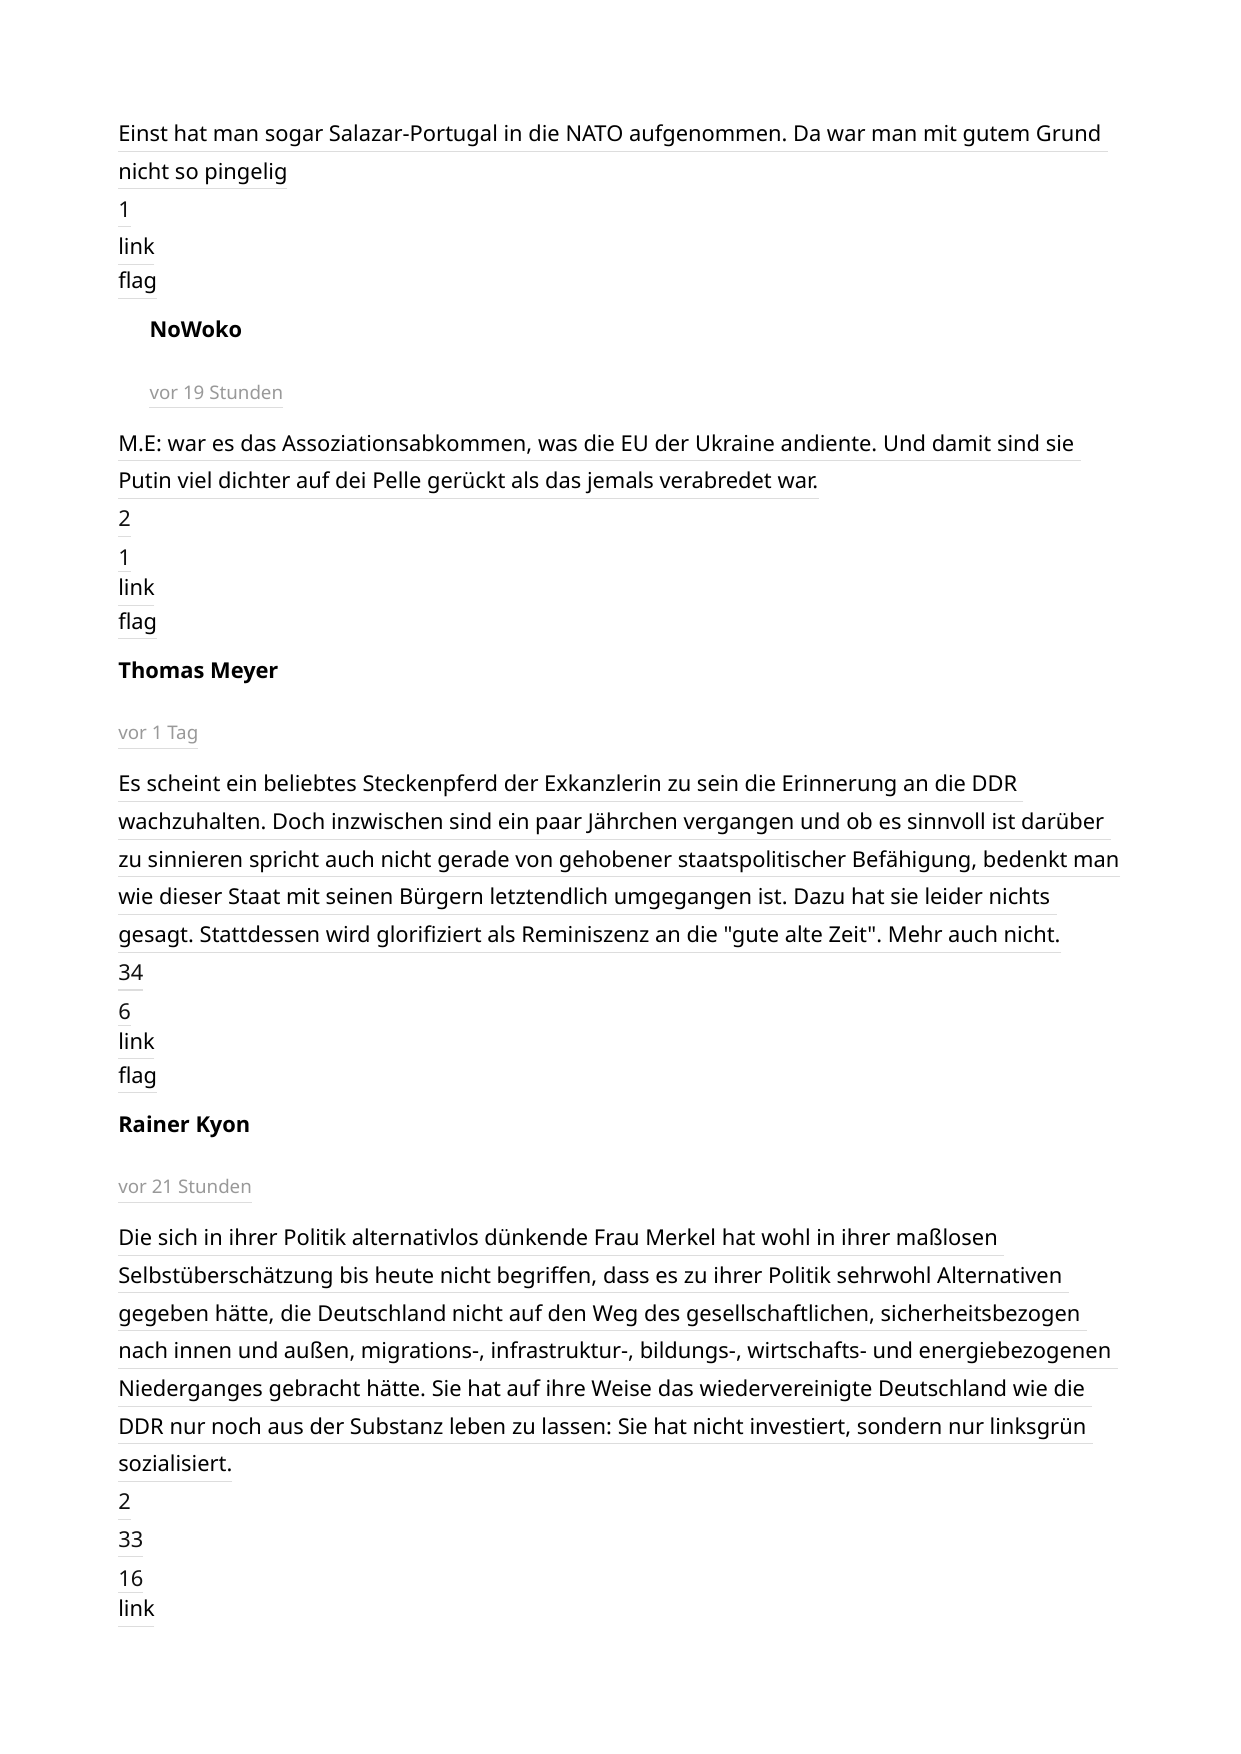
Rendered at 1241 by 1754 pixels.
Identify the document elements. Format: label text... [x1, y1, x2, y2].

text Es scheint ein beliebtes Steckenpferd der Exkanzlerin zu sein die Erinnerung an die DDR wachzuhalten. Doch inzwischen sind ein paar Jährchen vergangen und ob es sinnvoll ist darüber zu sinnieren spricht auch nicht gerade von gehobener staatspolitischer Befähigung, bedenkt man wie dieser Staat mit seinen Bürgern letztendlich umgegangen ist. Dazu hat sie leider nichts gesagt. Stattdessen wird glorifiziert als Reminiszenz an die "gute alte Zeit". Mehr auch nicht. [118, 768, 1122, 953]
text 1 [118, 541, 1122, 572]
text link [118, 231, 1122, 265]
text 34 [118, 957, 1122, 991]
text link [118, 1026, 1122, 1059]
text 16 [118, 1561, 1122, 1593]
text vor 19 Stunden [149, 379, 1117, 408]
text 6 [118, 994, 1122, 1026]
text flag [118, 265, 1122, 299]
text flag [118, 1059, 1122, 1093]
text Thomas Meyer [118, 655, 1122, 685]
text link [118, 1593, 1122, 1627]
text Einst hat man sogar Salazar-Portugal in die NATO aufgenommen. Da war man mit gutem Grund nicht so pingelig [118, 118, 1122, 189]
text 2 [118, 1486, 1122, 1520]
text link [118, 572, 1122, 606]
text 2 [118, 503, 1122, 537]
text vor 1 Tag [118, 720, 1117, 749]
text 33 [118, 1524, 1122, 1557]
text Rainer Kyon [118, 1109, 1122, 1139]
text flag [118, 606, 1122, 639]
text NoWoko [149, 314, 1122, 344]
text 1 [118, 193, 1122, 227]
text M.E: war es das Assoziationsabkommen, was die EU der Ukraine andiente. Und damit sind sie Putin viel dichter auf dei Pelle gerückt als das jemals verabredet war. [118, 427, 1122, 499]
text vor 21 Stunden [118, 1173, 1117, 1203]
text Die sich in ihrer Politik alternativlos dünkende Frau Merkel hat wohl in ihrer maßlosen Selbstüberschätzung bis heute nicht begriffen, dass es zu ihrer Politik sehrwohl Alternativen gegeben hätte, die Deutschland nicht auf den Weg des gesellschaftlichen, sicherheitsbezogen nach innen und außen, migrations-, infrastruktur-, bildungs-, wirtschafts- und energiebezogenen Niederganges gebracht hätte. Sie hat auf ihre Weise das wiedervereinigte Deutschland wie die DDR nur noch aus der Substanz leben zu lassen: Sie hat nicht investiert, sondern nur linksgrün sozialisiert. [118, 1222, 1122, 1482]
